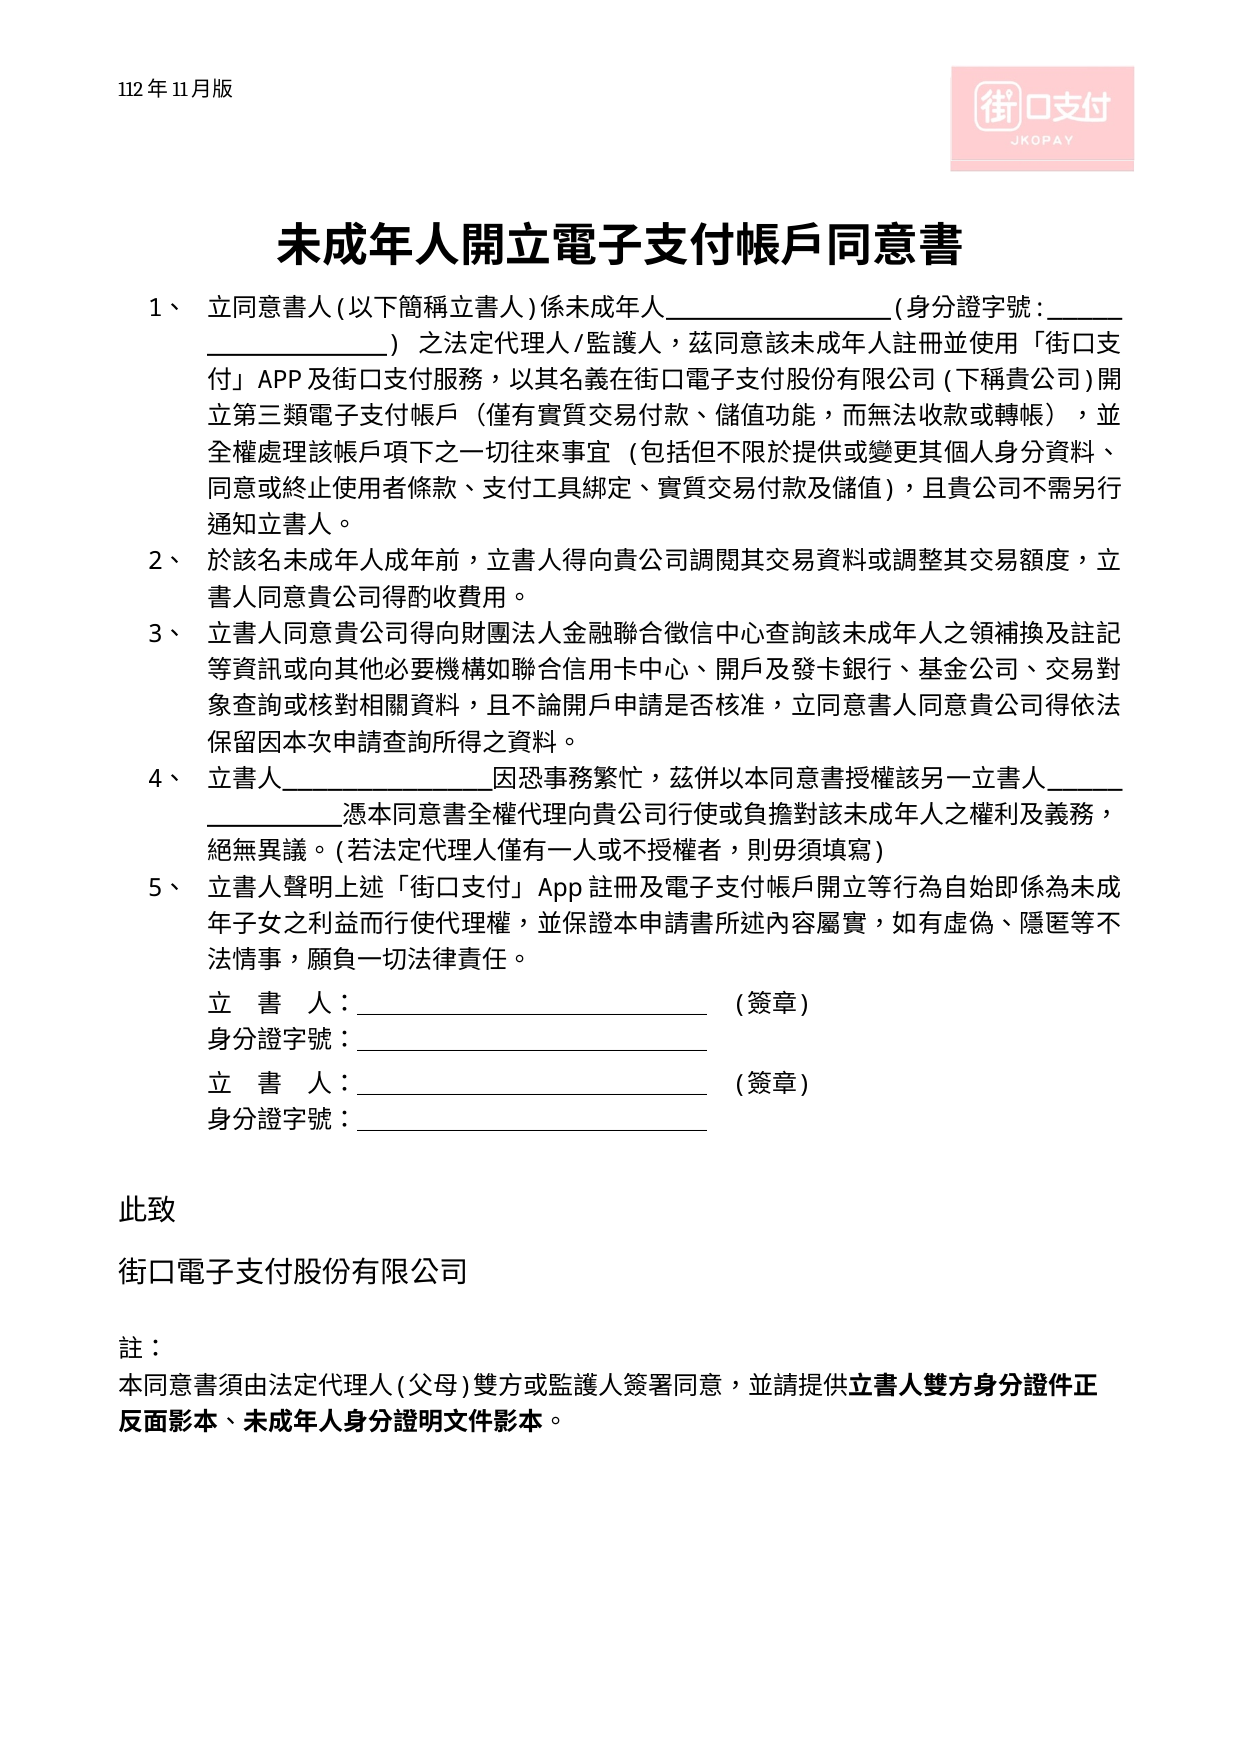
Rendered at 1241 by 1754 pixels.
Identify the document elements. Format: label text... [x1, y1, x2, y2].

text 本同意書須由法定代理人(父母)雙方或監護人簽署同意，並請提供立書人雙方身分證件正反面影本、未成年人身分證明文件影本。 [118, 1365, 1122, 1438]
text 身分證字號：＿＿＿＿＿＿＿＿＿＿＿＿＿＿ [157, 1019, 1122, 1056]
text 立書人：＿＿＿＿＿＿＿＿＿＿＿＿＿＿ (簽章) [157, 1063, 1122, 1099]
list 立書人聲明上述「街口支付」App註冊及電子支付帳戶開立等行為自始即係為未成年子女之利益而行使代理權，並保證本申請書所述內容屬實，如有虛偽、隱匿等不法情事，願負一切法律責任。 [148, 867, 1122, 976]
list 立同意書人(以下簡稱立書人)係未成年人_______________(身分證字號:_________________) 之法定代理人/監護人，茲同意該未成年人註冊並使用「街口支付」APP及街口支付服務，以其名義在街口電子支付股份有限公司(下稱貴公司)開立第三類電子支付帳戶（僅有實質交易付款、儲值功能，而無法收款或轉帳），並全權處理該帳戶項下之一切往來事宜 (包括但不限於提供或變更其個人身分資料、同意或終止使用者條款、支付工具綁定、實質交易付款及儲值)，且貴公司不需另行通知立書人。 [148, 287, 1122, 541]
list 於該名未成年人成年前，立書人得向貴公司調閱其交易資料或調整其交易額度，立書人同意貴公司得酌收費用。 [148, 541, 1122, 613]
text 未成年人開立電子支付帳戶同意書 [118, 208, 1122, 274]
text 身分證字號：＿＿＿＿＿＿＿＿＿＿＿＿＿＿ [157, 1099, 1122, 1136]
text 街口電子支付股份有限公司 [118, 1232, 1122, 1295]
text 立書人：＿＿＿＿＿＿＿＿＿＿＿＿＿＿ (簽章) [157, 983, 1122, 1019]
list 立書人同意貴公司得向財團法人金融聯合徵信中心查詢該未成年人之領補換及註記等資訊或向其他必要機構如聯合信用卡中心、開戶及發卡銀行、基金公司、交易對象查詢或核對相關資料，且不論開戶申請是否核准，立同意書人同意貴公司得依法保留因本次申請查詢所得之資料。 [148, 613, 1122, 758]
text 此致 [118, 1170, 1122, 1232]
text 註： [118, 1329, 1122, 1365]
list 立書人______________因恐事務繁忙，茲併以本同意書授權該另一立書人______________憑本同意書全權代理向貴公司行使或負擔對該未成年人之權利及義務，絕無異議。(若法定代理人僅有一人或不授權者，則毋須填寫) [148, 758, 1122, 867]
